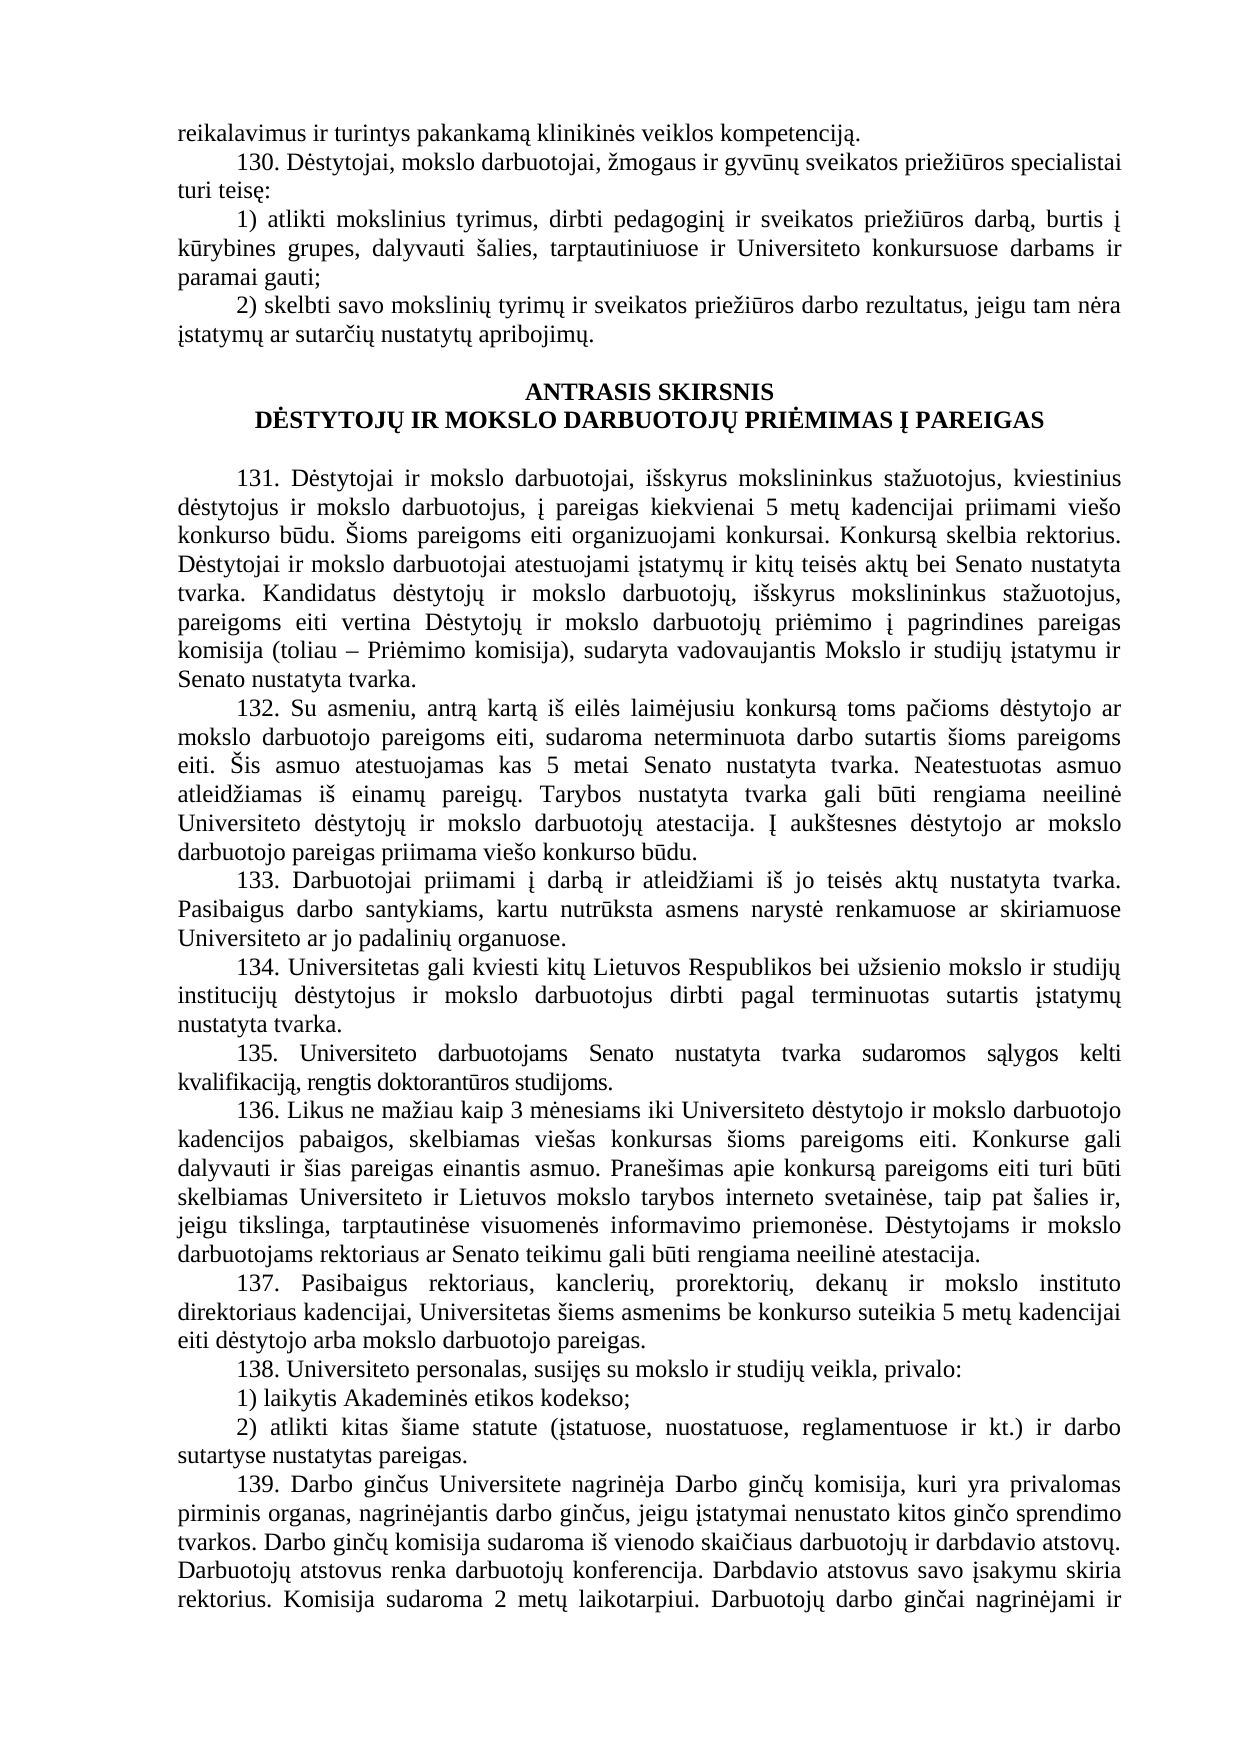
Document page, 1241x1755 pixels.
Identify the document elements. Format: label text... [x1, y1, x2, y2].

text 139. Darbo ginčus Universitete nagrinėja Darbo ginčų komisija, kuri yra privalomas pirminis organas, nagrinėjantis darbo ginčus, jeigu įstatymai nenustato kitos ginčo sprendimo tvarkos. Darbo ginčų komisija sudaroma iš vienodo skaičiaus darbuotojų ir darbdavio atstovų. Darbuotojų atstovus renka darbuotojų konferencija. Darbdavio atstovus savo įsakymu skiria rektorius. Komisija sudaroma 2 metų laikotarpiui. Darbuotojų darbo ginčai nagrinėjami ir [177, 1469, 1122, 1613]
text reikalavimus ir turintys pakankamą klinikinės veiklos kompetenciją. [177, 118, 1122, 147]
text 1) atlikti mokslinius tyrimus, dirbti pedagoginį ir sveikatos priežiūros darbą, burtis į kūrybines grupes, dalyvauti šalies, tarptautiniuose ir Universiteto konkursuose darbams ir paramai gauti; [177, 204, 1122, 291]
text ANTRASIS SKIRSNIS [177, 377, 1122, 406]
text 131. Dėstytojai ir mokslo darbuotojai, išskyrus mokslininkus stažuotojus, kviestinius dėstytojus ir mokslo darbuotojus, į pareigas kiekvienai 5 metų kadencijai priimami viešo konkurso būdu. Šioms pareigoms eiti organizuojami konkursai. Konkursą skelbia rektorius. Dėstytojai ir mokslo darbuotojai atestuojami įstatymų ir kitų teisės aktų bei Senato nustatyta tvarka. Kandidatus dėstytojų ir mokslo darbuotojų, išskyrus mokslininkus stažuotojus, pareigoms eiti vertina Dėstytojų ir mokslo darbuotojų priėmimo į pagrindines pareigas komisija (toliau – Priėmimo komisija), sudaryta vadovaujantis Mokslo ir studijų įstatymu ir Senato nustatyta tvarka. [177, 463, 1122, 693]
text 136. Likus ne mažiau kaip 3 mėnesiams iki Universiteto dėstytojo ir mokslo darbuotojo kadencijos pabaigos, skelbiamas viešas konkursas šioms pareigoms eiti. Konkurse gali dalyvauti ir šias pareigas einantis asmuo. Pranešimas apie konkursą pareigoms eiti turi būti skelbiamas Universiteto ir Lietuvos mokslo tarybos interneto svetainėse, taip pat šalies ir, jeigu tikslinga, tarptautinėse visuomenės informavimo priemonėse. Dėstytojams ir mokslo darbuotojams rektoriaus ar Senato teikimu gali būti rengiama neeilinė atestacija. [177, 1096, 1122, 1268]
text 2) atlikti kitas šiame statute (įstatuose, nuostatuose, reglamentuose ir kt.) ir darbo sutartyse nustatytas pareigas. [177, 1412, 1122, 1469]
text DĖSTYTOJŲ IR MOKSLO DARBUOTOJŲ PRIĖMIMAS Į PAREIGAS [177, 406, 1122, 434]
text 134. Universitetas gali kviesti kitų Lietuvos Respublikos bei užsienio mokslo ir studijų institucijų dėstytojus ir mokslo darbuotojus dirbti pagal terminuotas sutartis įstatymų nustatyta tvarka. [177, 952, 1122, 1038]
text 2) skelbti savo mokslinių tyrimų ir sveikatos priežiūros darbo rezultatus, jeigu tam nėra įstatymų ar sutarčių nustatytų apribojimų. [177, 291, 1122, 348]
text 138. Universiteto personalas, susijęs su mokslo ir studijų veikla, privalo: [177, 1354, 1122, 1383]
text 1) laikytis Akademinės etikos kodekso; [177, 1383, 1122, 1412]
text 137. Pasibaigus rektoriaus, kanclerių, prorektorių, dekanų ir mokslo instituto direktoriaus kadencijai, Universitetas šiems asmenims be konkurso suteikia 5 metų kadencijai eiti dėstytojo arba mokslo darbuotojo pareigas. [177, 1268, 1122, 1354]
text 133. Darbuotojai priimami į darbą ir atleidžiami iš jo teisės aktų nustatyta tvarka. Pasibaigus darbo santykiams, kartu nutrūksta asmens narystė renkamuose ar skiriamuose Universiteto ar jo padalinių organuose. [177, 866, 1122, 952]
text 135. Universiteto darbuotojams Senato nustatyta tvarka sudaromos sąlygos kelti kvalifikaciją, rengtis doktorantūros studijoms. [177, 1038, 1122, 1096]
text 132. Su asmeniu, antrą kartą iš eilės laimėjusiu konkursą toms pačioms dėstytojo ar mokslo darbuotojo pareigoms eiti, sudaroma neterminuota darbo sutartis šioms pareigoms eiti. Šis asmuo atestuojamas kas 5 metai Senato nustatyta tvarka. Neatestuotas asmuo atleidžiamas iš einamų pareigų. Tarybos nustatyta tvarka gali būti rengiama neeilinė Universiteto dėstytojų ir mokslo darbuotojų atestacija. Į aukštesnes dėstytojo ar mokslo darbuotojo pareigas priimama viešo konkurso būdu. [177, 693, 1122, 866]
text 130. Dėstytojai, mokslo darbuotojai, žmogaus ir gyvūnų sveikatos priežiūros specialistai turi teisę: [177, 147, 1122, 204]
